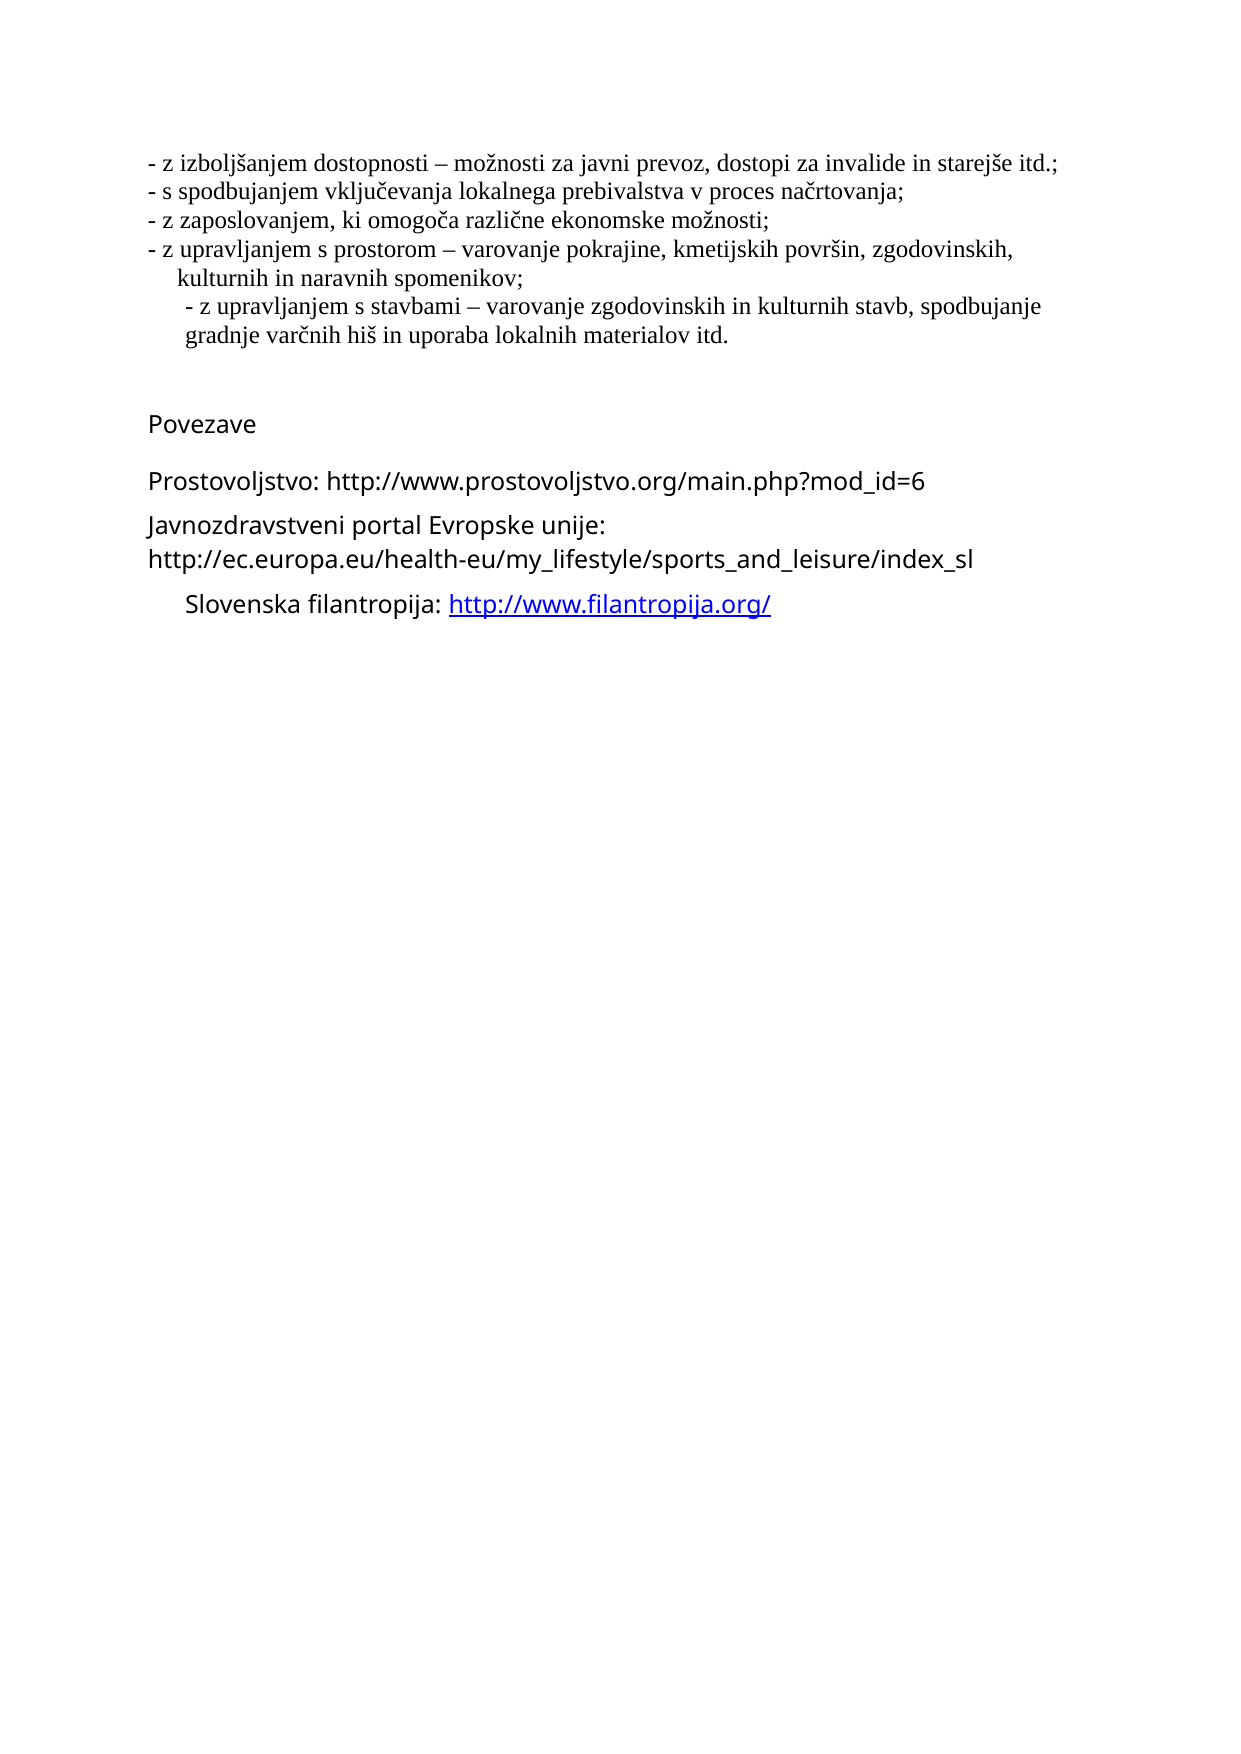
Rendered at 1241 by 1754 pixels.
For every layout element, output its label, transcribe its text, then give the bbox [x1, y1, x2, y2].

text Slovenska filantropija: http://www.filantropija.org/ [185, 586, 1093, 620]
text Povezave [148, 406, 1093, 440]
text - z zaposlovanjem, ki omogoča različne ekonomske možnosti; [148, 205, 1093, 234]
text - z upravljanjem s stavbami – varovanje zgodovinskih in kulturnih stavb, spodbujanje gradnje varčnih hiš in uporaba lokalnih materialov itd. [185, 291, 1093, 349]
text - s spodbujanjem vključevanja lokalnega prebivalstva v proces načrtovanja; [148, 176, 1093, 205]
text Javnozdravstveni portal Evropske unije: http://ec.europa.eu/health-eu/my_lifestyle/sports_and_leisure/index_sl [148, 508, 1093, 576]
text - z izboljšanjem dostopnosti – možnosti za javni prevoz, dostopi za invalide in starejše itd.; [148, 148, 1093, 176]
text Prostovoljstvo: http://www.prostovoljstvo.org/main.php?mod_id=6 [148, 463, 1093, 497]
text - z upravljanjem s prostorom – varovanje pokrajine, kmetijskih površin, zgodovinskih, kulturnih in naravnih spomenikov; [148, 234, 1093, 291]
